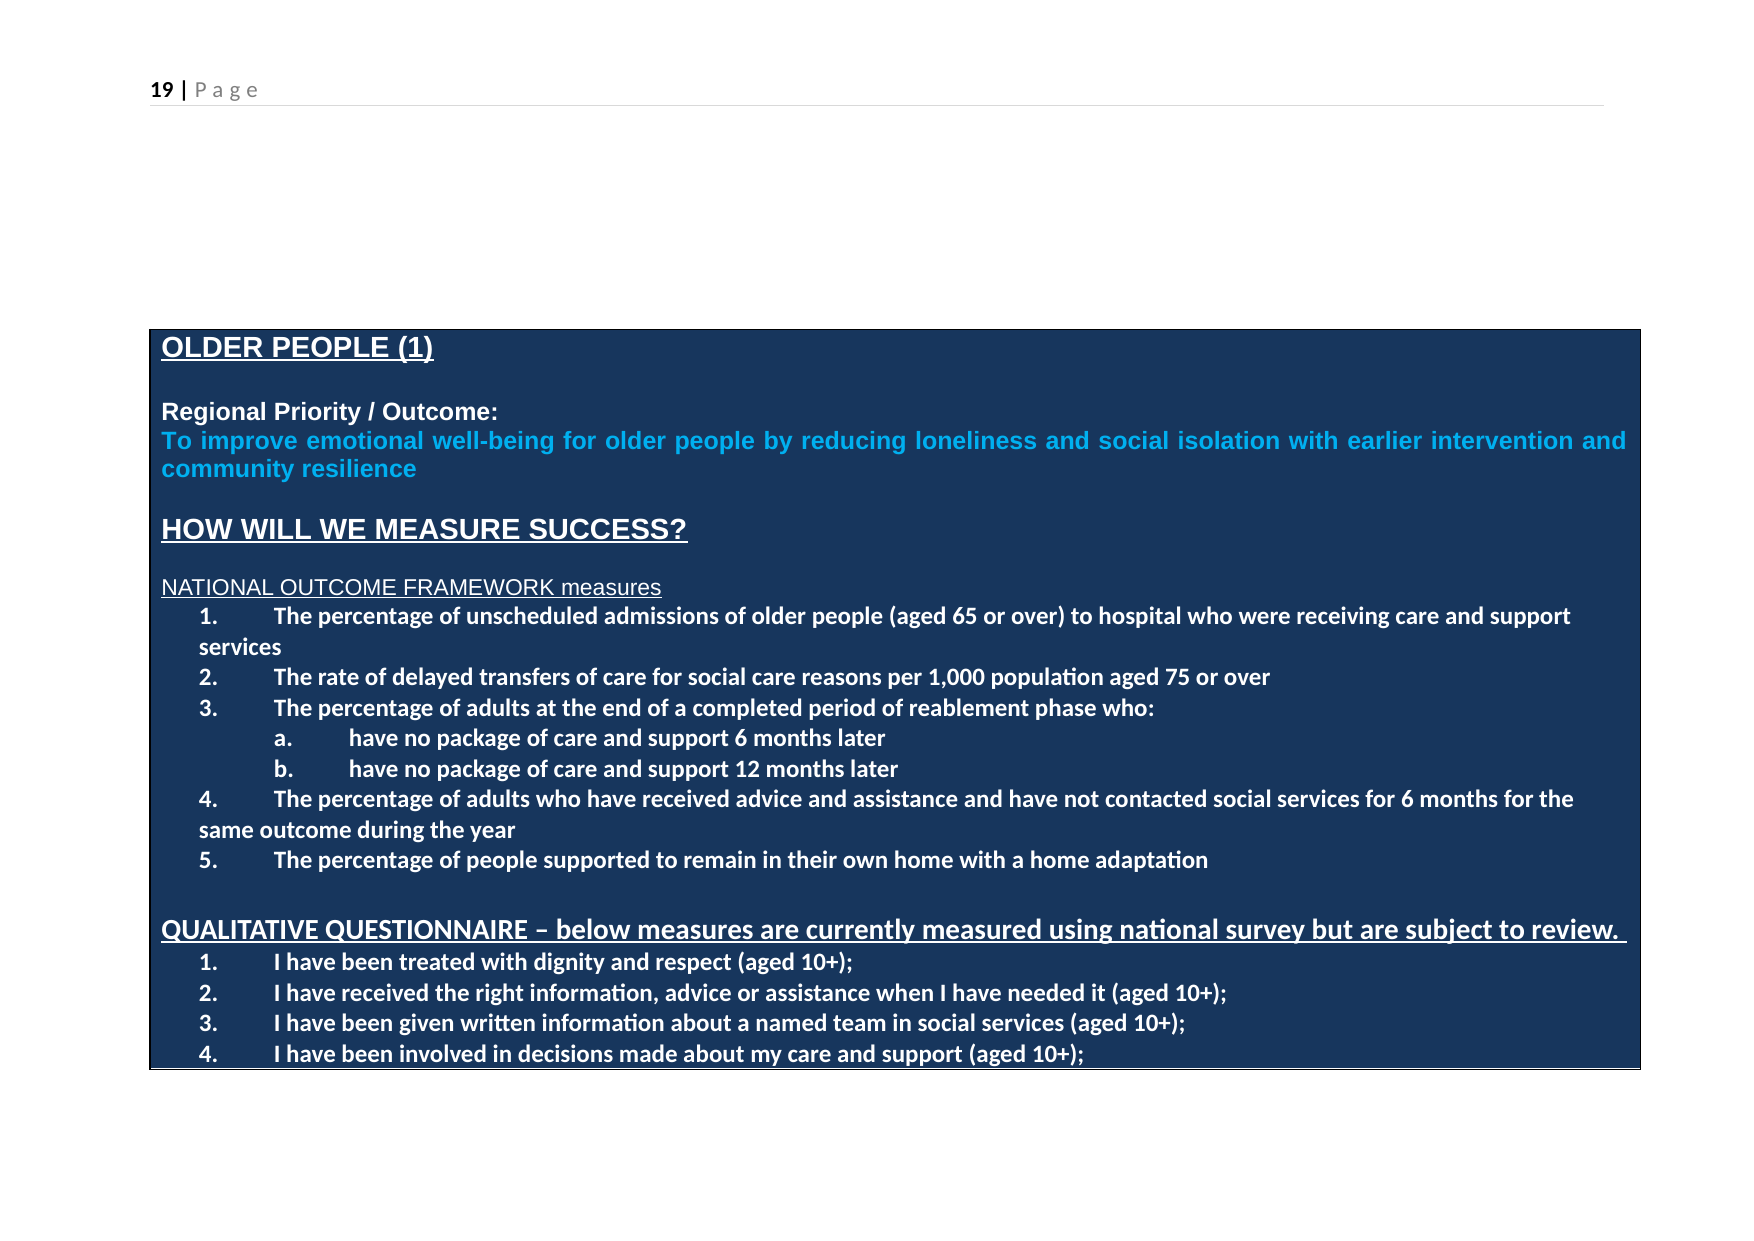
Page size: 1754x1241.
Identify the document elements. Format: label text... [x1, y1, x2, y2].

table_header OLDER PEOPLE (1) Regional Priority / Outcome: To improve emotional well-being for older people by reducing loneliness and social isolation with earlier intervention and community resilience HOW WILL WE MEASURE SUCCESS? NATIONAL OUTCOME FRAMEWORK measures The percentage of unscheduled admissions of older people (aged 65 or over) to hospital who were receiving care and support services The rate of delayed transfers of care for social care reasons per 1,000 population aged 75 or over The percentage of adults at the end of a completed period of reablement phase who: have no package of care and support 6 months later have no package of care and support 12 months later The percentage of adults who have received advice and assistance and have not contacted social services for 6 months for the same outcome during the year The percentage of people supported to remain in their own home with a home adaptation QUALITATIVE QUESTIONNAIRE – below measures are currently measured using national survey but are subject to review. I have been treated with dignity and respect (aged 10+); I have received the right information, advice or assistance when I have needed it (aged 10+); I have been given written information about a named team in social services (aged 10+); I have been involved in decisions made about my care and support (aged 10+); The care and support I have received has helped me to live in a home that is right for me (aged 10+); The care and support I have received has helped me to do the things that matter to me (aged 10+); The care and support I have received has helped me to feel safe (aged 10+); The care and support I have received has helped me to feel like I belong to my community (aged 18+). [151, 330, 1640, 1068]
